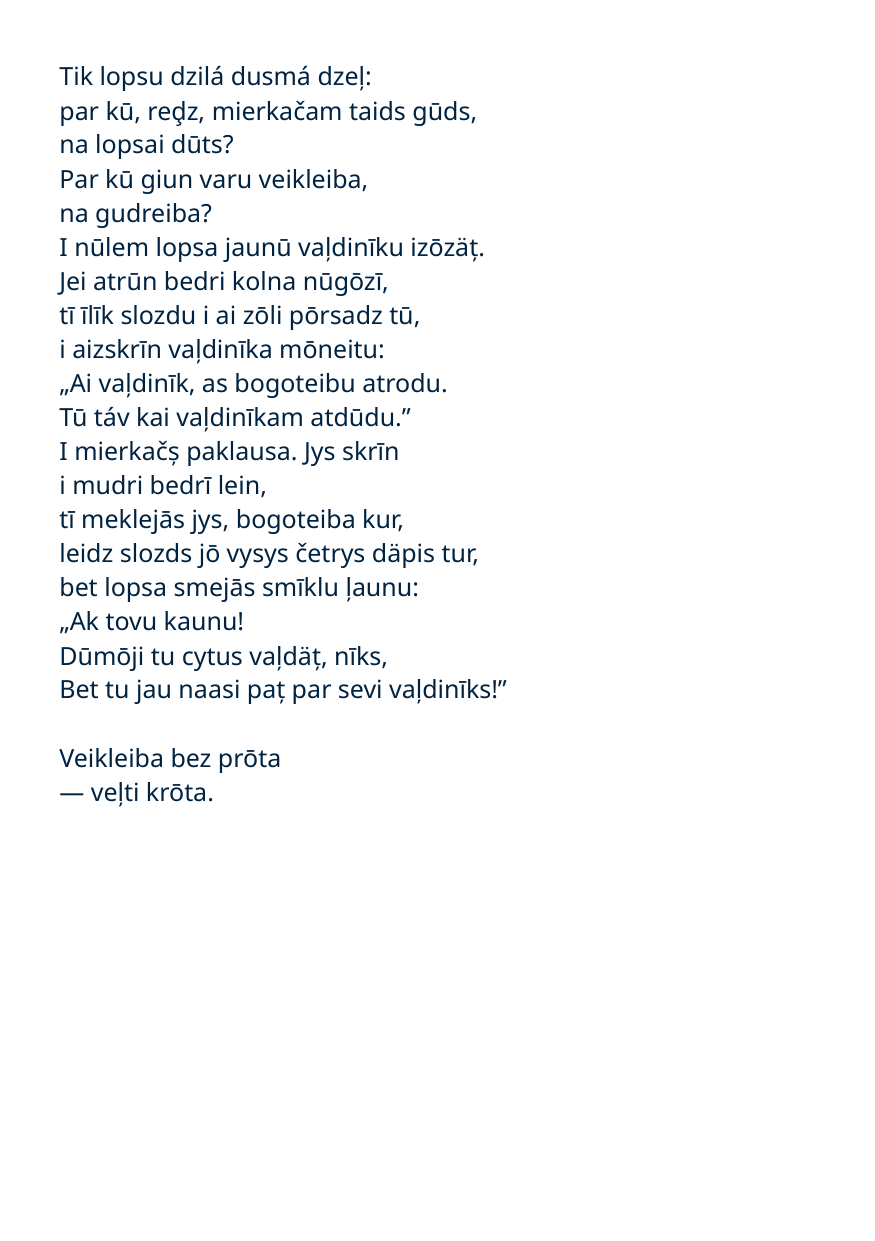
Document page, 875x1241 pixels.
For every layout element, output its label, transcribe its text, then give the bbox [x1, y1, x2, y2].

text Tū táv kai vaļdinīkam atdūdu.” [59, 400, 815, 434]
text 52) Várdivá i viersș [59, 1081, 815, 1109]
text tī meklejās jys, bogoteiba kur, [59, 502, 815, 536]
text na gudreiba? [59, 195, 815, 229]
text Par kū giun varu veikleiba, [59, 161, 815, 195]
text i aizskrīn vaļdinīka mōneitu: [59, 332, 815, 366]
text I mierkačș paklausa. Jys skrīn [59, 434, 815, 468]
text bet lopsa smejās smīklu ļaunu: [59, 570, 815, 604]
text Veikleiba bez prōta [59, 740, 815, 774]
text na lopsai dūts? [59, 127, 815, 161]
text Tik lopsu dzilá dusmá dzeļ: [59, 59, 815, 93]
text I nūlem lopsa jaunū vaļdinīku izōzäț. [59, 229, 815, 263]
text leidz slozds jō vysys četrys däpis tur, [59, 536, 815, 570]
text i mudri bedrī lein, [59, 468, 815, 502]
text „Ai vaļdinīk, as bogoteibu atrodu. [59, 366, 815, 400]
text Bet tu jau naasi paț par sevi vaļdinīks!” [59, 672, 815, 706]
text — veļti krōta. [59, 774, 815, 808]
text Dūmōji tu cytus vaļdäț, nīks, [59, 638, 815, 672]
text par kū, reḑz, mierkačam taids gūds, [59, 93, 815, 127]
text Jei atrūn bedri kolna nūgōzī, [59, 263, 815, 297]
text „Ak tovu kaunu! [59, 604, 815, 638]
text tī īlīk slozdu i ai zōli pōrsadz tū, [59, 297, 815, 332]
